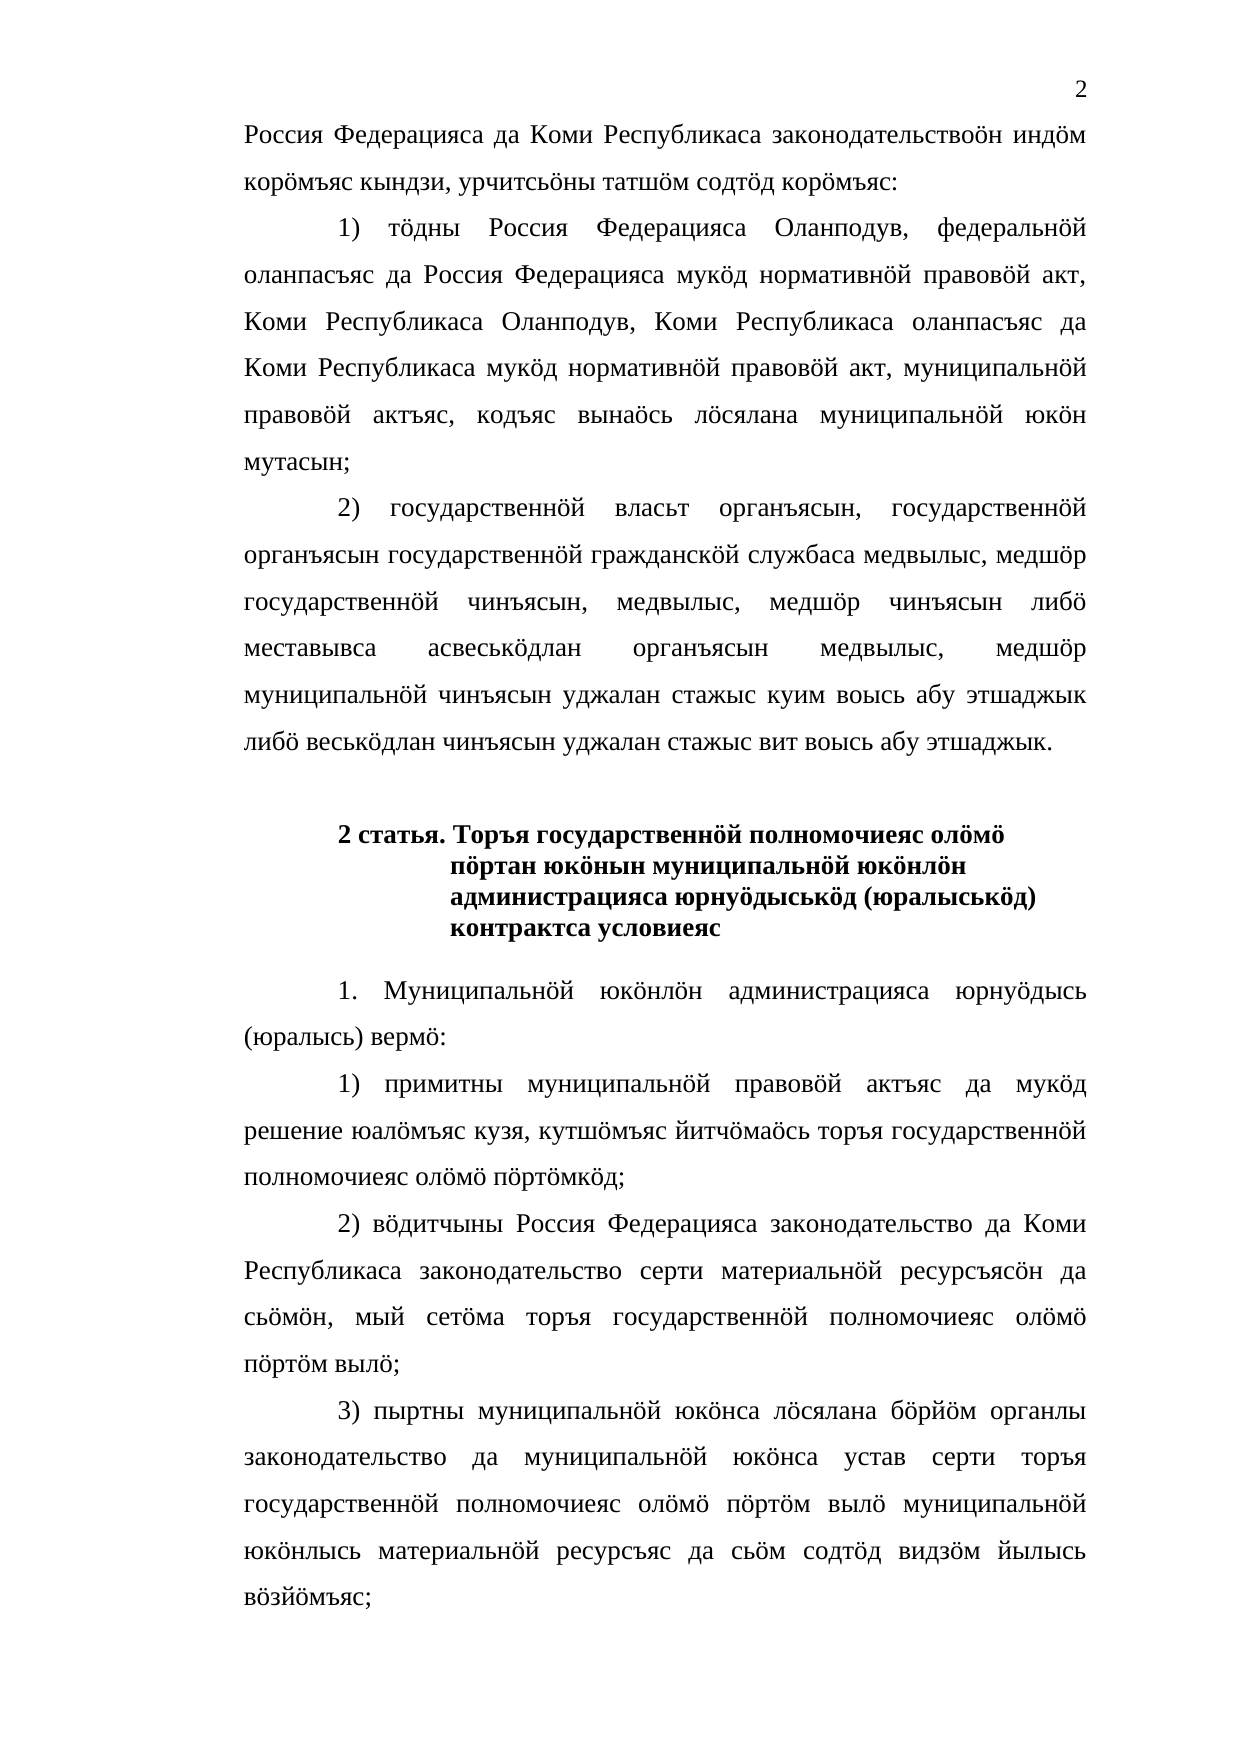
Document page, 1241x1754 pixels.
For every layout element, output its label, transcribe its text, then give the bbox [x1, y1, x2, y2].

text 1. Муниципальнöй юкöнлöн администрацияса юрнуöдысь (юралысь) вермö: [244, 974, 1087, 1052]
text администрацияса юрнуöдыськöд (юралыськöд) [244, 880, 1087, 912]
text 3) пыртны муниципальнöй юкöнса лöсялана бöрйöм органлы законодательство да муниципальнöй юкöнса устав серти торъя государственнöй полномочиеяс олöмö пöртöм вылö муниципальнöй юкöнлысь материальнöй ресурсъяс да сьöм содтöд видзöм йылысь вöзйöмъяс; [244, 1394, 1087, 1612]
text контрактса условиеяс [244, 912, 1087, 943]
text 2) вöдитчыны Россия Федерацияса законодательство да Коми Республикаса законодательство серти материальнöй ресурсъясöн да сьöмöн, мый сетöма торъя государственнöй полномочиеяс олöмö пöртöм вылö; [244, 1207, 1087, 1378]
text пöртан юкöнын муниципальнöй юкöнлöн [244, 849, 1087, 880]
text 1) тöдны Россия Федерацияса Оланподув, федеральнöй оланпасъяс да Россия Федерацияса мукöд нормативнöй правовöй акт, Коми Республикаса Оланподув, Коми Республикаса оланпасъяс да Коми Республикаса мукöд нормативнöй правовöй акт, муниципальнöй правовöй актъяс, кодъяс вынаöсь лöсялана муниципальнöй юкöн мутасын; [244, 211, 1087, 476]
text 2) государственнöй власьт органъясын, государственнöй органъясын государственнöй гражданскöй службаса медвылыс, медшöр государственнöй чинъясын, медвылыс, медшöр чинъясын либö меставывса асвеськöдлан органъясын медвылыс, медшöр муниципальнöй чинъясын уджалан стажыс куим воысь абу этшаджык либö веськöдлан чинъясын уджалан стажыс вит воысь абу этшаджык. [244, 491, 1087, 756]
text Россия Федерацияса да Коми Республикаса законодательствоöн индöм корöмъяс кындзи, урчитсьöны татшöм содтöд корöмъяс: [244, 118, 1087, 196]
text 1) примитны муниципальнöй правовöй актъяс да мукöд решение юалöмъяс кузя, кутшöмъяс йитчöмаöсь торъя государственнöй полномочиеяс олöмö пöртöмкöд; [244, 1067, 1087, 1192]
text 2 статья. Торъя государственнöй полномочиеяс олöмö [244, 818, 1087, 849]
